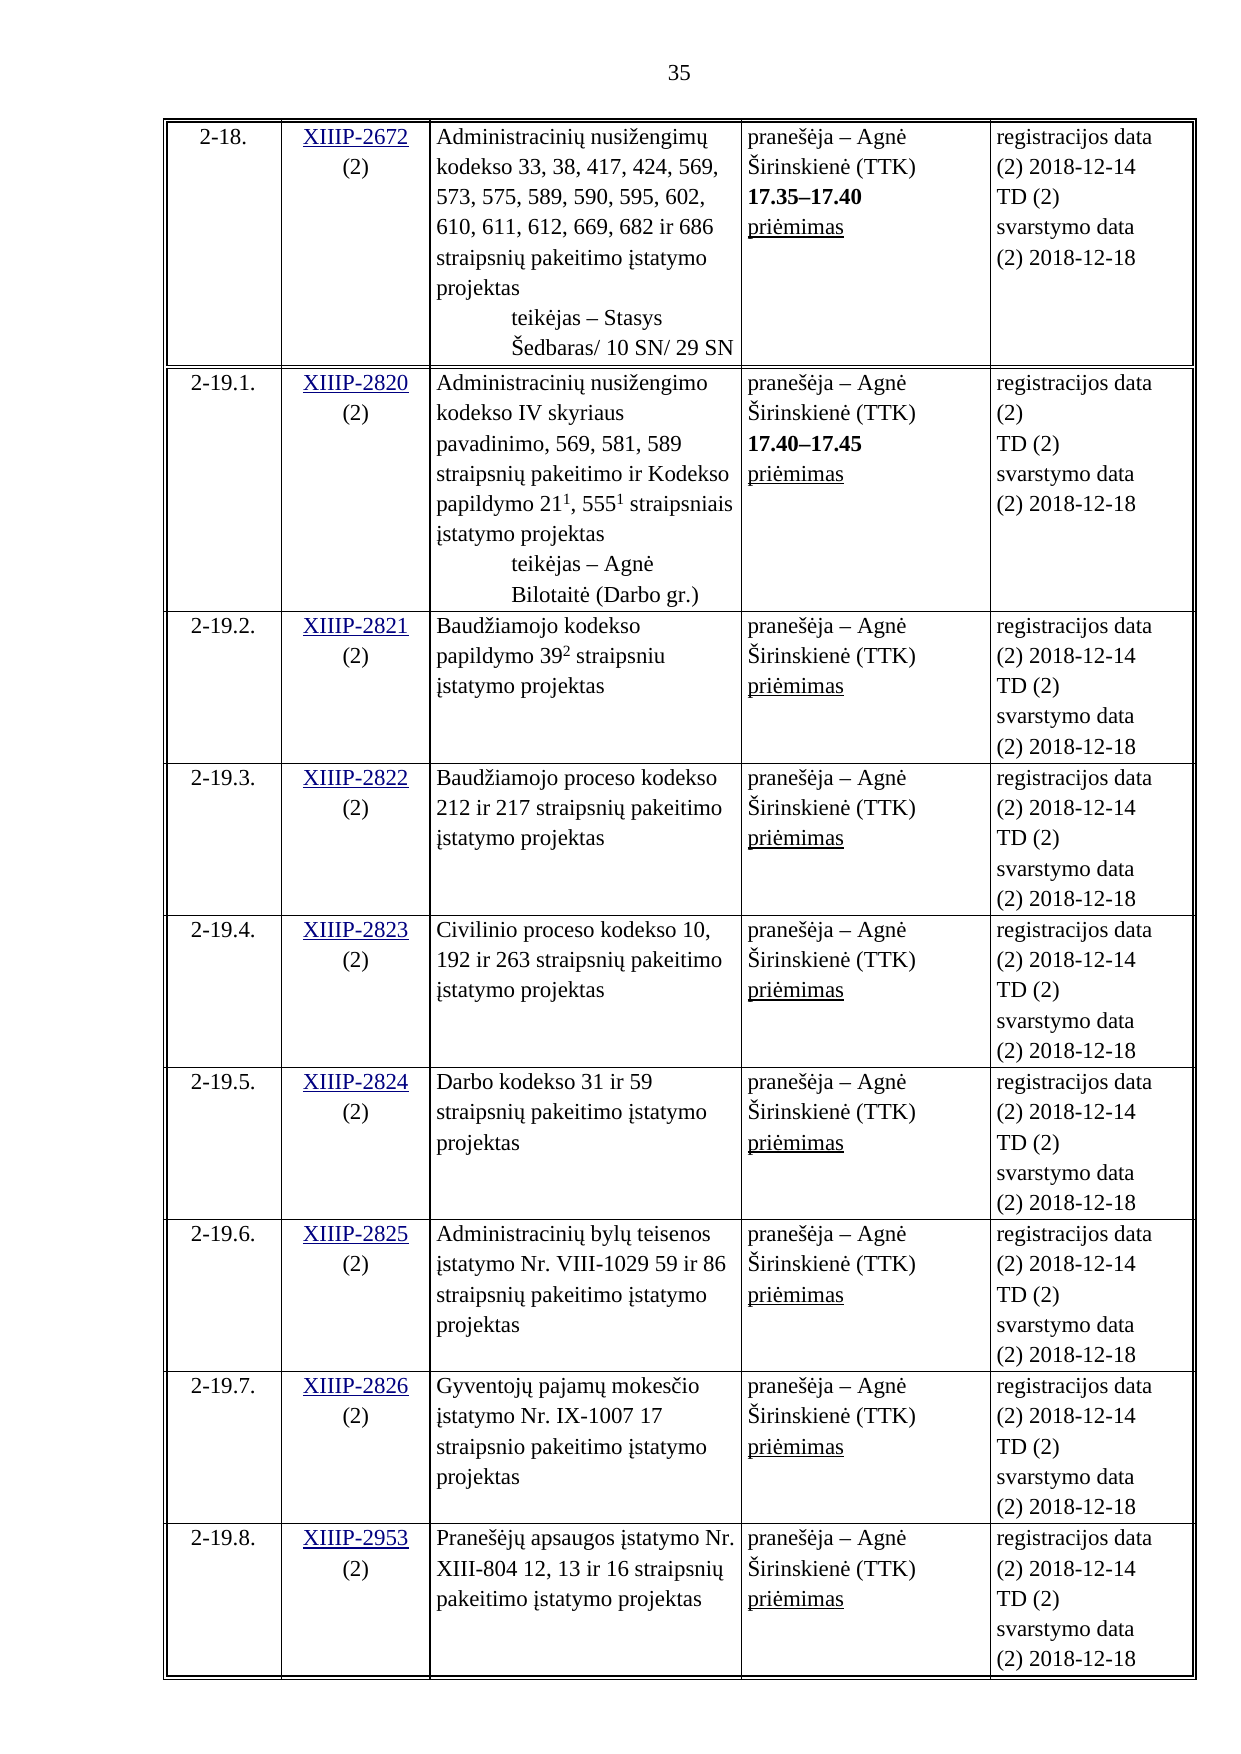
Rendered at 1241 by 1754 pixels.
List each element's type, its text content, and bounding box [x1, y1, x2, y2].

table_cell XIIIP-2825 (2) [282, 1220, 429, 1371]
table_cell XIIIP-2824 (2) [282, 1068, 429, 1219]
table_cell 2-19.2. [168, 612, 281, 763]
table_cell 2-19.4. [168, 916, 281, 1067]
table_cell pranešėja – Agnė Širinskienė (TTK) 17.35–17.40 priėmimas [742, 123, 990, 364]
table_cell registracijos data (2) 2018-12-14 TD (2) svarstymo data (2) 2018-12-18 [991, 1220, 1192, 1371]
table_cell registracijos data (2) TD (2) svarstymo data (2) 2018-12-18 [991, 369, 1192, 611]
table_cell XIIIP-2953 (2) [282, 1524, 429, 1675]
table_cell [1197, 118, 1239, 364]
table_cell [1197, 1219, 1239, 1371]
table_cell [1197, 1523, 1239, 1675]
table_cell Civilinio proceso kodekso 10, 192 ir 263 straipsnių pakeitimo įstatymo projektas [431, 916, 741, 1067]
table_cell XIIIP-2822 (2) [282, 764, 429, 915]
table_cell Administracinių nusižengimų kodekso 33, 38, 417, 424, 569, 573, 575, 589, 590, 595, 602, 610, 611, 612, 669, 682 ir 686 straipsnių pakeitimo įstatymo projektas teikėjas – Stasys Šedbaras/ 10 SN/ 29 SN [431, 123, 741, 364]
table_cell pranešėja – Agnė Širinskienė (TTK) priėmimas [742, 612, 990, 763]
table_cell XIIIP-2821 (2) [282, 612, 429, 763]
table_cell pranešėja – Agnė Širinskienė (TTK) priėmimas [742, 916, 990, 1067]
table_cell pranešėja – Agnė Širinskienė (TTK) priėmimas [742, 1524, 990, 1675]
table_cell [1197, 365, 1239, 611]
table_cell [1197, 915, 1239, 1067]
table_cell XIIIP-2826 (2) [282, 1372, 429, 1523]
table_cell pranešėja – Agnė Širinskienė (TTK) priėmimas [742, 1220, 990, 1371]
table_cell 2-19.7. [168, 1372, 281, 1523]
table_cell 2-19.3. [168, 764, 281, 915]
table_cell XIIIP-2820 (2) [282, 369, 429, 611]
table_cell XIIIP-2672 (2) [282, 123, 429, 364]
table_cell Administracinių bylų teisenos įstatymo Nr. VIII-1029 59 ir 86 straipsnių pakeitimo įstatymo projektas [431, 1220, 741, 1371]
table_cell pranešėja – Agnė Širinskienė (TTK) priėmimas [742, 764, 990, 915]
table_cell XIIIP-2823 (2) [282, 916, 429, 1067]
table_cell registracijos data (2) 2018-12-14 TD (2) svarstymo data (2) 2018-12-18 [991, 1524, 1192, 1675]
table_cell [1197, 1371, 1239, 1523]
table_cell registracijos data (2) 2018-12-14 TD (2) svarstymo data (2) 2018-12-18 [991, 764, 1192, 915]
table_cell pranešėja – Agnė Širinskienė (TTK) priėmimas [742, 1372, 990, 1523]
table_cell Baudžiamojo kodekso papildymo 392 straipsniu įstatymo projektas [431, 612, 741, 763]
table_cell 2-19.5. [168, 1068, 281, 1219]
table_cell registracijos data (2) 2018-12-14 TD (2) svarstymo data (2) 2018-12-18 [991, 612, 1192, 763]
table_cell 2-19.1. [168, 369, 281, 611]
table_cell Baudžiamojo proceso kodekso 212 ir 217 straipsnių pakeitimo įstatymo projektas [431, 764, 741, 915]
table_cell Gyventojų pajamų mokesčio įstatymo Nr. IX-1007 17 straipsnio pakeitimo įstatymo projektas [431, 1372, 741, 1523]
table_cell registracijos data (2) 2018-12-14 TD (2) svarstymo data (2) 2018-12-18 [991, 123, 1192, 364]
table_cell 2-19.6. [168, 1220, 281, 1371]
table_cell 2-18. [168, 123, 281, 364]
table_cell Darbo kodekso 31 ir 59 straipsnių pakeitimo įstatymo projektas [431, 1068, 741, 1219]
table_cell pranešėja – Agnė Širinskienė (TTK) priėmimas [742, 1068, 990, 1219]
table_cell [1197, 611, 1239, 763]
table_cell 2-19.8. [168, 1524, 281, 1675]
table_cell Pranešėjų apsaugos įstatymo Nr. XIII-804 12, 13 ir 16 straipsnių pakeitimo įstatymo projektas [431, 1524, 741, 1675]
table_cell registracijos data (2) 2018-12-14 TD (2) svarstymo data (2) 2018-12-18 [991, 1068, 1192, 1219]
table_cell registracijos data (2) 2018-12-14 TD (2) svarstymo data (2) 2018-12-18 [991, 916, 1192, 1067]
table_cell registracijos data (2) 2018-12-14 TD (2) svarstymo data (2) 2018-12-18 [991, 1372, 1192, 1523]
table_cell pranešėja – Agnė Širinskienė (TTK) 17.40–17.45 priėmimas [742, 369, 990, 611]
table_cell Administracinių nusižengimo kodekso IV skyriaus pavadinimo, 569, 581, 589 straipsnių pakeitimo ir Kodekso papildymo 211, 5551 straipsniais įstatymo projektas teikėjas – Agnė Bilotaitė (Darbo gr.) [431, 369, 741, 611]
table_cell [1197, 763, 1239, 915]
table_cell [1197, 1067, 1239, 1219]
